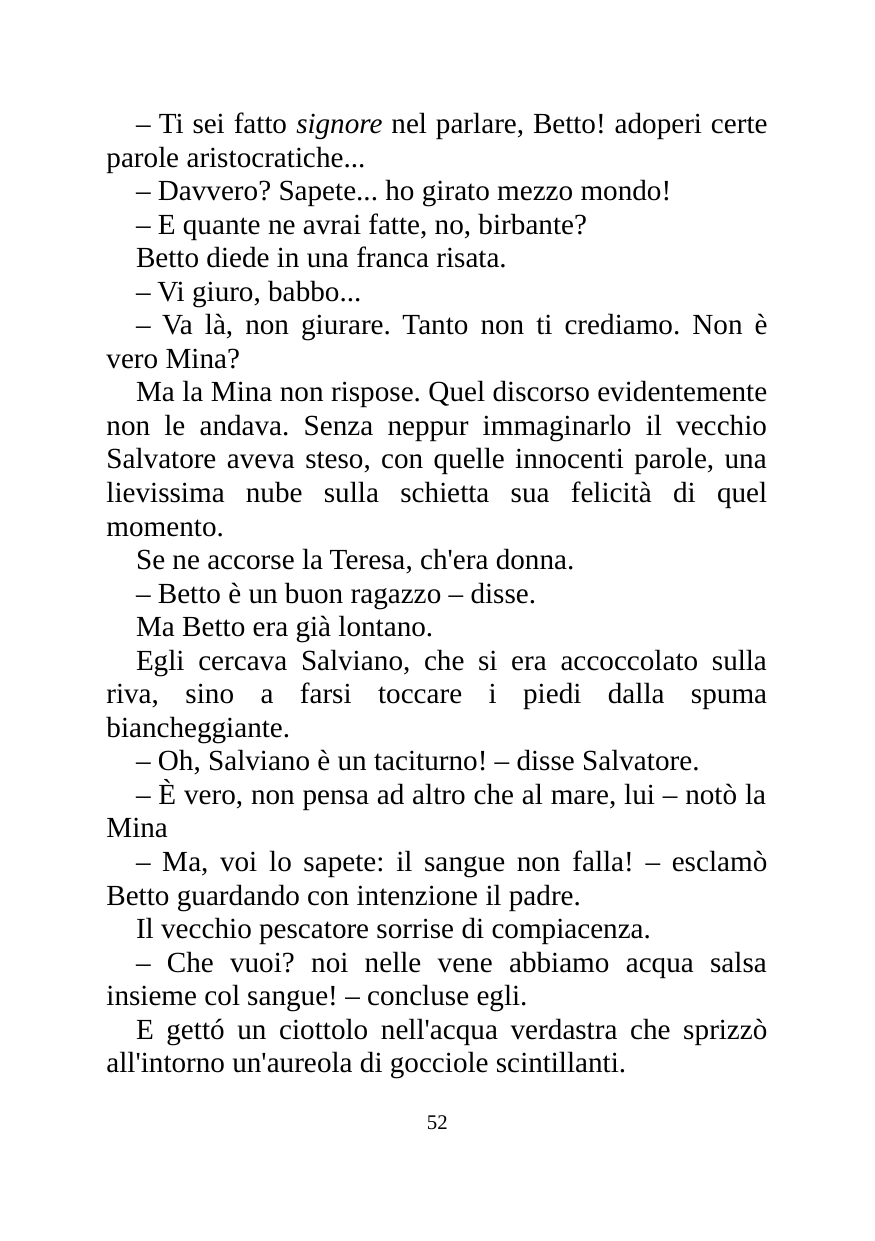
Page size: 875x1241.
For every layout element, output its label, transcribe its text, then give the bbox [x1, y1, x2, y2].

text – E quante ne avrai fatte, no, birbante? [106, 207, 768, 240]
text – È vero, non pensa ad altro che al mare, lui – notò la Mina [106, 777, 768, 844]
text Ma Betto era già lontano. [106, 609, 768, 643]
text – Va là, non giurare. Tanto non ti crediamo. Non è vero Mina? [106, 307, 768, 374]
text – Betto è un buon ragazzo – disse. [106, 576, 768, 609]
text – Ti sei fatto signore nel parlare, Betto! adoperi certe parole aristocratiche... [106, 106, 768, 173]
text – Oh, Salviano è un taciturno! – disse Salvatore. [106, 743, 768, 777]
text – Ma, voi lo sapete: il sangue non falla! – esclamò Betto guardando con intenzione il padre. [106, 844, 768, 911]
text Ma la Mina non rispose. Quel discorso evidentemente non le andava. Senza neppur immaginarlo il vecchio Salvatore aveva steso, con quelle innocenti parole, una lievissima nube sulla schietta sua felicità di quel momento. [106, 374, 768, 542]
text Betto diede in una franca risata. [106, 240, 768, 274]
text – Vi giuro, babbo... [106, 274, 768, 307]
text Egli cercava Salviano, che si era accoccolato sulla riva, sino a farsi toccare i piedi dalla spuma biancheggiante. [106, 643, 768, 743]
text – Che vuoi? noi nelle vene abbiamo acqua salsa insieme col sangue! – concluse egli. [106, 945, 768, 1012]
text E gettó un ciottolo nell'acqua verdastra che sprizzò all'intorno un'aureola di gocciole scintillanti. [106, 1012, 768, 1079]
text – Davvero? Sapete... ho girato mezzo mondo! [106, 173, 768, 207]
text Il vecchio pescatore sorrise di compiacenza. [106, 911, 768, 945]
text Se ne accorse la Teresa, ch'era donna. [106, 542, 768, 576]
